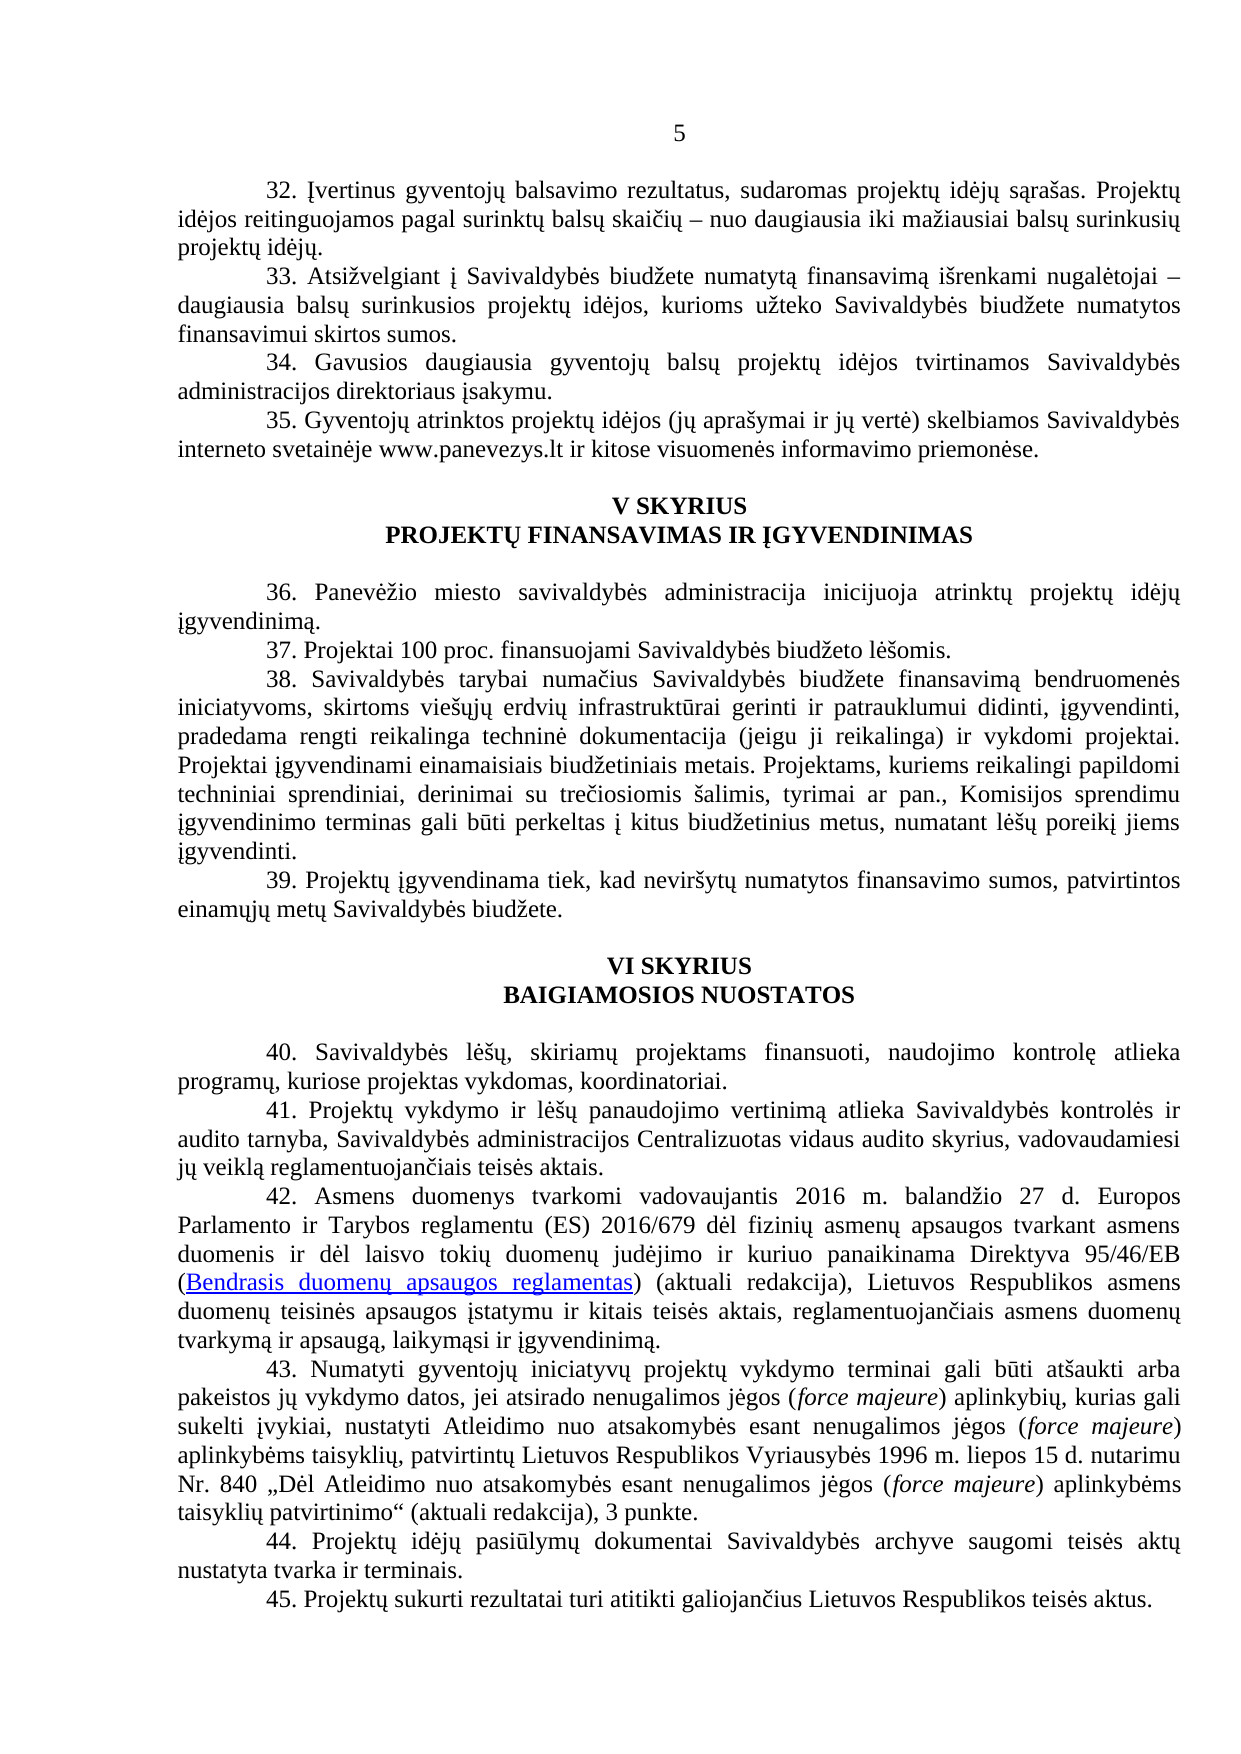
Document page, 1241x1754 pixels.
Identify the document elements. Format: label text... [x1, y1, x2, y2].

text 36. Panevėžio miesto savivaldybės administracija inicijuoja atrinktų projektų idėjų įgyvendinimą. [177, 577, 1181, 635]
text 34. Gavusios daugiausia gyventojų balsų projektų idėjos tvirtinamos Savivaldybės administracijos direktoriaus įsakymu. [177, 347, 1181, 405]
text 45. Projektų sukurti rezultatai turi atitikti galiojančius Lietuvos Respublikos teisės aktus. [177, 1584, 1181, 1612]
text 37. Projektai 100 proc. finansuojami Savivaldybės biudžeto lėšomis. [177, 635, 1181, 664]
text 39. Projektų įgyvendinama tiek, kad neviršytų numatytos finansavimo sumos, patvirtintos einamųjų metų Savivaldybės biudžete. [177, 865, 1181, 922]
text BAIGIAMOSIOS NUOSTATOS [177, 980, 1181, 1009]
text 41. Projektų vykdymo ir lėšų panaudojimo vertinimą atlieka Savivaldybės kontrolės ir audito tarnyba, Savivaldybės administracijos Centralizuotas vidaus audito skyrius, vadovaudamiesi jų veiklą reglamentuojančiais teisės aktais. [177, 1095, 1181, 1181]
text 43. Numatyti gyventojų iniciatyvų projektų vykdymo terminai gali būti atšaukti arba pakeistos jų vykdymo datos, jei atsirado nenugalimos jėgos (force majeure) aplinkybių, kurias gali sukelti įvykiai, nustatyti Atleidimo nuo atsakomybės esant nenugalimos jėgos (force majeure) aplinkybėms taisyklių, patvirtintų Lietuvos Respublikos Vyriausybės 1996 m. liepos 15 d. nutarimu Nr. 840 „Dėl Atleidimo nuo atsakomybės esant nenugalimos jėgos (force majeure) aplinkybėms taisyklių patvirtinimo“ (aktuali redakcija), 3 punkte. [177, 1354, 1181, 1526]
text 33. Atsižvelgiant į Savivaldybės biudžete numatytą finansavimą išrenkami nugalėtojai – daugiausia balsų surinkusios projektų idėjos, kurioms užteko Savivaldybės biudžete numatytos finansavimui skirtos sumos. [177, 261, 1181, 347]
text 42. Asmens duomenys tvarkomi vadovaujantis 2016 m. balandžio 27 d. Europos Parlamento ir Tarybos reglamentu (ES) 2016/679 dėl fizinių asmenų apsaugos tvarkant asmens duomenis ir dėl laisvo tokių duomenų judėjimo ir kuriuo panaikinama Direktyva 95/46/EB (Bendrasis duomenų apsaugos reglamentas) (aktuali redakcija), Lietuvos Respublikos asmens duomenų teisinės apsaugos įstatymu ir kitais teisės aktais, reglamentuojančiais asmens duomenų tvarkymą ir apsaugą, laikymąsi ir įgyvendinimą. [177, 1181, 1181, 1354]
text PROJEKTŲ FINANSAVIMAS IR ĮGYVENDINIMAS [177, 520, 1181, 549]
text VI SKYRIUS [177, 951, 1181, 980]
text V SKYRIUS [177, 491, 1181, 520]
text 38. Savivaldybės tarybai numačius Savivaldybės biudžete finansavimą bendruomenės iniciatyvoms, skirtoms viešųjų erdvių infrastruktūrai gerinti ir patrauklumui didinti, įgyvendinti, pradedama rengti reikalinga techninė dokumentacija (jeigu ji reikalinga) ir vykdomi projektai. Projektai įgyvendinami einamaisiais biudžetiniais metais. Projektams, kuriems reikalingi papildomi techniniai sprendiniai, derinimai su trečiosiomis šalimis, tyrimai ar pan., Komisijos sprendimu įgyvendinimo terminas gali būti perkeltas į kitus biudžetinius metus, numatant lėšų poreikį jiems įgyvendinti. [177, 664, 1181, 865]
text 44. Projektų idėjų pasiūlymų dokumentai Savivaldybės archyve saugomi teisės aktų nustatyta tvarka ir terminais. [177, 1526, 1181, 1584]
text 32. Įvertinus gyventojų balsavimo rezultatus, sudaromas projektų idėjų sąrašas. Projektų idėjos reitinguojamos pagal surinktų balsų skaičių – nuo daugiausia iki mažiausiai balsų surinkusių projektų idėjų. [177, 175, 1181, 261]
text 35. Gyventojų atrinktos projektų idėjos (jų aprašymai ir jų vertė) skelbiamos Savivaldybės interneto svetainėje www.panevezys.lt ir kitose visuomenės informavimo priemonėse. [177, 405, 1181, 462]
text 40. Savivaldybės lėšų, skiriamų projektams finansuoti, naudojimo kontrolę atlieka programų, kuriose projektas vykdomas, koordinatoriai. [177, 1037, 1181, 1095]
